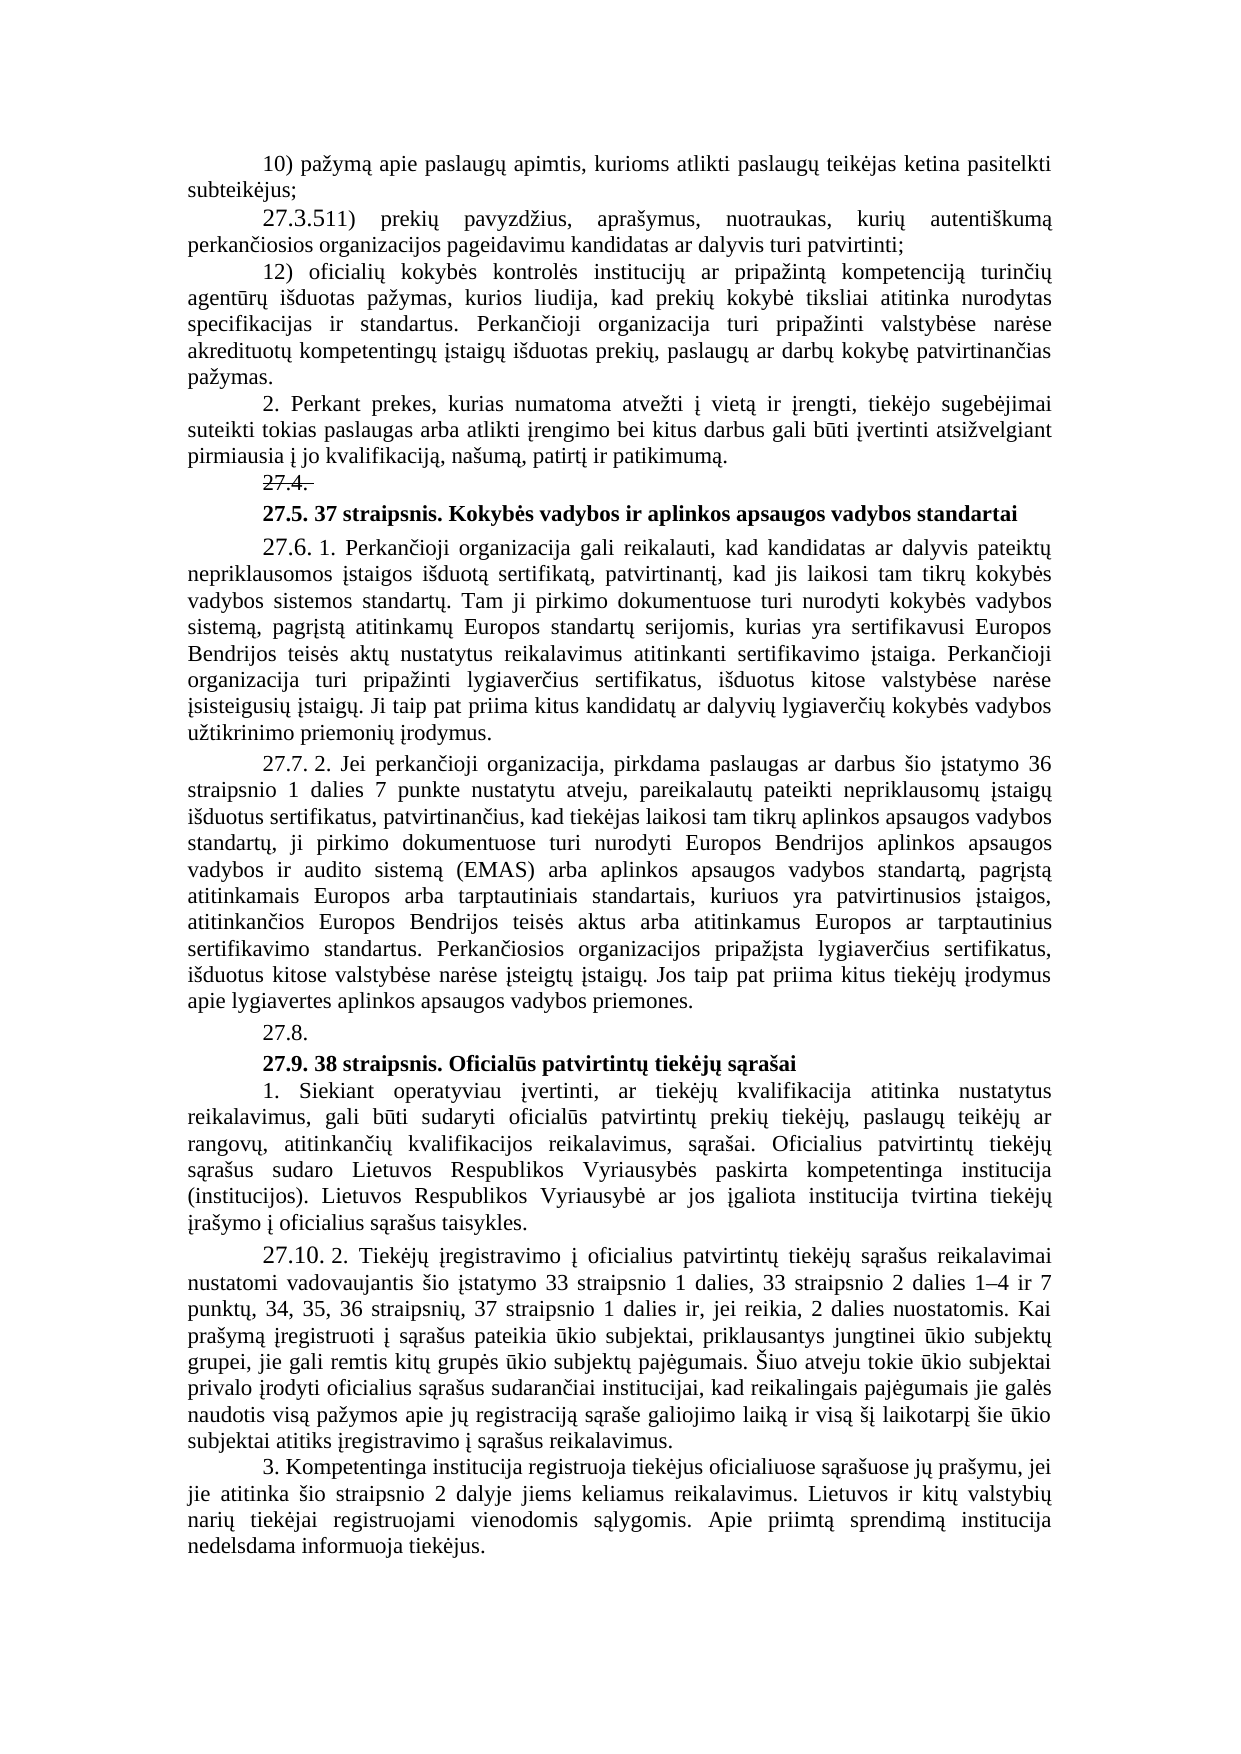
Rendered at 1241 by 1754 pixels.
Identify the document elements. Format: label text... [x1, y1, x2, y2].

subtitle 37 straipsnis. Kokybės vadybos ir aplinkos apsaugos vadybos standartai [187, 500, 1053, 527]
subtitle 38 straipsnis. Oficialūs patvirtintų tiekėjų sąrašai [187, 1051, 1053, 1077]
subtitle 2. Jei perkančioji organizacija, pirkdama paslaugas ar darbus šio įstatymo 36 straipsnio 1 dalies 7 punkte nustatytu atveju, pareikalautų pateikti nepriklausomų įstaigų išduotus sertifikatus, patvirtinančius, kad tiekėjas laikosi tam tikrų aplinkos apsaugos vadybos standartų, ji pirkimo dokumentuose turi nurodyti Europos Bendrijos aplinkos apsaugos vadybos ir audito sistemą (EMAS) arba aplinkos apsaugos vadybos standartą, pagrįstą atitinkamais Europos arba tarptautiniais standartais, kuriuos yra patvirtinusios įstaigos, atitinkančios Europos Bendrijos teisės aktus arba atitinkamus Europos ar tarptautinius sertifikavimo standartus. Perkančiosios organizacijos pripažįsta lygiaverčius sertifikatus, išduotus kitose valstybėse narėse įsteigtų įstaigų. Jos taip pat priima kitus tiekėjų įrodymus apie lygiavertes aplinkos apsaugos vadybos priemones. [187, 750, 1053, 1014]
text 1. Siekiant operatyviau įvertinti, ar tiekėjų kvalifikacija atitinka nustatytus reikalavimus, gali būti sudaryti oficialūs patvirtintų prekių tiekėjų, paslaugų teikėjų ar rangovų, atitinkančių kvalifikacijos reikalavimus, sąrašai. Oficialius patvirtintų tiekėjų sąrašus sudaro Lietuvos Respublikos Vyriausybės paskirta kompetentinga institucija (institucijos). Lietuvos Respublikos Vyriausybė ar jos įgaliota institucija tvirtina tiekėjų įrašymo į oficialius sąrašus taisykles. [187, 1077, 1053, 1235]
text 10) pažymą apie paslaugų apimtis, kurioms atlikti paslaugų teikėjas ketina pasitelkti subteikėjus; [187, 150, 1053, 203]
text 12) oficialių kokybės kontrolės institucijų ar pripažintą kompetenciją turinčių agentūrų išduotas pažymas, kurios liudija, kad prekių kokybė tiksliai atitinka nurodytas specifikacijas ir standartus. Perkančioji organizacija turi pripažinti valstybėse narėse akredituotų kompetentingų įstaigų išduotas prekių, paslaugų ar darbų kokybę patvirtinančias pažymas. [187, 258, 1053, 389]
text 2. Perkant prekes, kurias numatoma atvežti į vietą ir įrengti, tiekėjo sugebėjimai suteikti tokias paslaugas arba atlikti įrengimo bei kitus darbus gali būti įvertinti atsižvelgiant pirmiausia į jo kvalifikaciją, našumą, patirtį ir patikimumą. [187, 389, 1053, 469]
subtitle 1. Perkančioji organizacija gali reikalauti, kad kandidatas ar dalyvis pateiktų nepriklausomos įstaigos išduotą sertifikatą, patvirtinantį, kad jis laikosi tam tikrų kokybės vadybos sistemos standartų. Tam ji pirkimo dokumentuose turi nurodyti kokybės vadybos sistemą, pagrįstą atitinkamų Europos standartų serijomis, kurias yra sertifikavusi Europos Bendrijos teisės aktų nustatytus reikalavimus atitinkanti sertifikavimo įstaiga. Perkančioji organizacija turi pripažinti lygiaverčius sertifikatus, išduotus kitose valstybėse narėse įsisteigusių įstaigų. Ji taip pat priima kitus kandidatų ar dalyvių lygiaverčių kokybės vadybos užtikrinimo priemonių įrodymus. [187, 532, 1053, 745]
subtitle 2. Tiekėjų įregistravimo į oficialius patvirtintų tiekėjų sąrašus reikalavimai nustatomi vadovaujantis šio įstatymo 33 straipsnio 1 dalies, 33 straipsnio 2 dalies 1–4 ir 7 punktų, 34, 35, 36 straipsnių, 37 straipsnio 1 dalies ir, jei reikia, 2 dalies nuostatomis. Kai prašymą įregistruoti į sąrašus pateikia ūkio subjektai, priklausantys jungtinei ūkio subjektų grupei, jie gali remtis kitų grupės ūkio subjektų pajėgumais. Šiuo atveju tokie ūkio subjektai privalo įrodyti oficialius sąrašus sudarančiai institucijai, kad reikalingais pajėgumais jie galės naudotis visą pažymos apie jų registraciją sąraše galiojimo laiką ir visą šį laikotarpį šie ūkio subjektai atitiks įregistravimo į sąrašus reikalavimus. [187, 1240, 1053, 1453]
subtitle 11) prekių pavyzdžius, aprašymus, nuotraukas, kurių autentiškumą perkančiosios organizacijos pageidavimu kandidatas ar dalyvis turi patvirtinti; [187, 203, 1053, 258]
text 3. Kompetentinga institucija registruoja tiekėjus oficialiuose sąrašuose jų prašymu, jei jie atitinka šio straipsnio 2 dalyje jiems keliamus reikalavimus. Lietuvos ir kitų valstybių narių tiekėjai registruojami vienodomis sąlygomis. Apie priimtą sprendimą institucija nedelsdama informuoja tiekėjus. [187, 1453, 1053, 1559]
